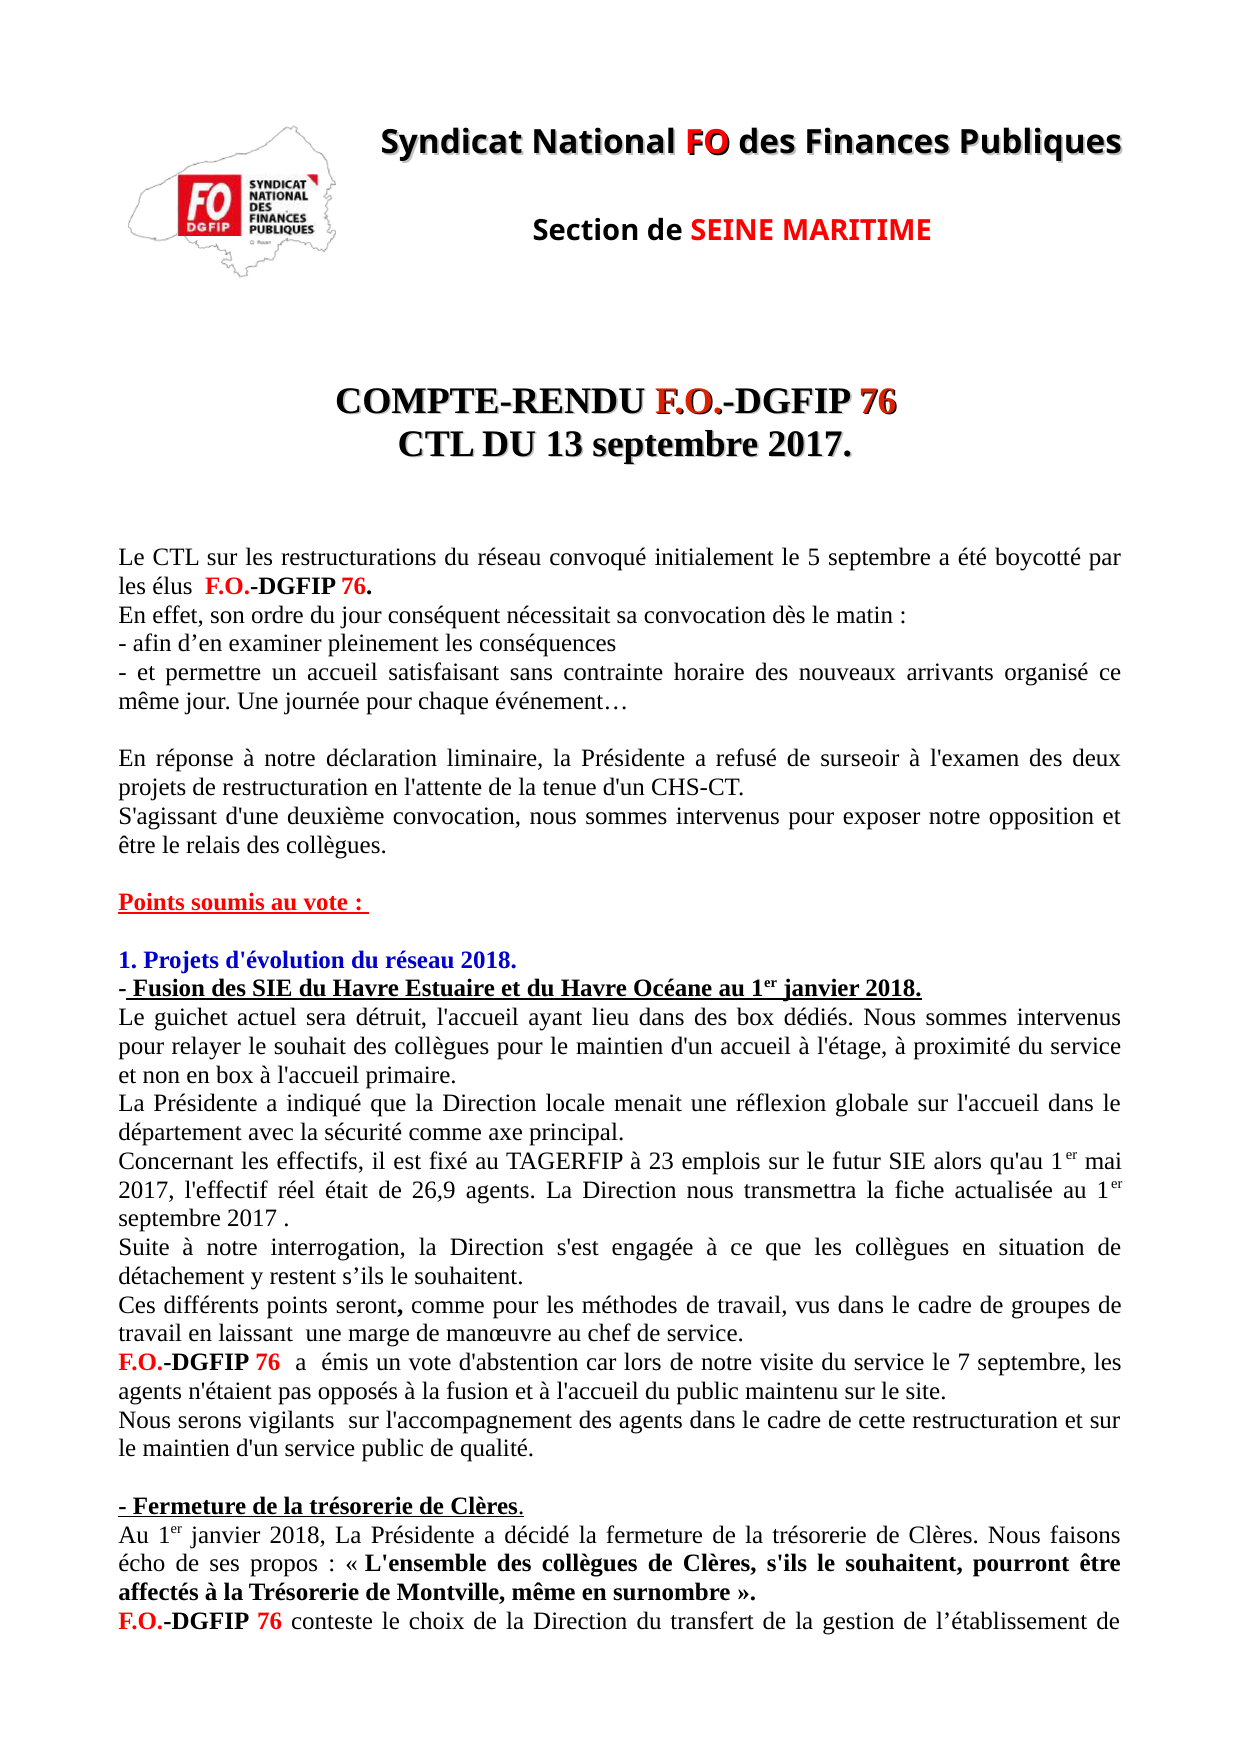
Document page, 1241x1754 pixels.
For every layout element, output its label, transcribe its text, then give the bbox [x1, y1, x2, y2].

text Au 1er janvier 2018, La Présidente a décidé la fermeture de la trésorerie de Clères. Nous faisons écho de ses propos : « L'ensemble des collègues de Clères, s'ils le souhaitent, pourront être affectés à la Trésorerie de Montville, même en surnombre ». [118, 1520, 1122, 1606]
text - afin d’en examiner pleinement les conséquences [118, 628, 1122, 657]
text Ces différents points seront, comme pour les méthodes de travail, vus dans le cadre de groupes de travail en laissant une marge de manœuvre au chef de service. [118, 1290, 1122, 1347]
text Concernant les effectifs, il est fixé au TAGERFIP à 23 emplois sur le futur SIE alors qu'au 1er mai 2017, l'effectif réel était de 26,9 agents. La Direction nous transmettra la fiche actualisée au 1er septembre 2017 . [118, 1146, 1122, 1232]
text Nous serons vigilants sur l'accompagnement des agents dans le cadre de cette restructuration et sur le maintien d'un service public de qualité. [118, 1405, 1122, 1462]
text CTL DU 13 septembre 2017. [118, 421, 1122, 464]
text La Présidente a indiqué que la Direction locale menait une réflexion globale sur l'accueil dans le département avec la sécurité comme axe principal. [118, 1088, 1122, 1146]
text F.O.-DGFIP 76 conteste le choix de la Direction du transfert de la gestion de l’établissement de [118, 1606, 1122, 1635]
text Le CTL sur les restructurations du réseau convoqué initialement le 5 septembre a été boycotté par les élus F.O.-DGFIP 76. [118, 542, 1122, 600]
text En réponse à notre déclaration liminaire, la Présidente a refusé de surseoir à l'examen des deux projets de restructuration en l'attente de la tenue d'un CHS-CT. [118, 743, 1122, 801]
text COMPTE-RENDU F.O.-DGFIP 76 [118, 378, 1122, 421]
picture [118, 118, 342, 280]
table_header Syndicat National FO des Finances Publiques Section de SEINE MARITIME [342, 118, 1122, 280]
text En effet, son ordre du jour conséquent nécessitait sa convocation dès le matin : [118, 600, 1122, 628]
text Points soumis au vote : [118, 887, 1122, 916]
text 1. Projets d'évolution du réseau 2018. [118, 945, 1122, 973]
text S'agissant d'une deuxième convocation, nous sommes intervenus pour exposer notre opposition et être le relais des collègues. [118, 801, 1122, 858]
text - et permettre un accueil satisfaisant sans contrainte horaire des nouveaux arrivants organisé ce même jour. Une journée pour chaque événement… [118, 657, 1122, 715]
text F.O.-DGFIP 76 a émis un vote d'abstention car lors de notre visite du service le 7 septembre, les agents n'étaient pas opposés à la fusion et à l'accueil du public maintenu sur le site. [118, 1347, 1122, 1405]
text - Fermeture de la trésorerie de Clères. [118, 1491, 1122, 1520]
text - Fusion des SIE du Havre Estuaire et du Havre Océane au 1er janvier 2018. [118, 973, 1122, 1002]
text Suite à notre interrogation, la Direction s'est engagée à ce que les collègues en situation de détachement y restent s’ils le souhaitent. [118, 1232, 1122, 1290]
text Le guichet actuel sera détruit, l'accueil ayant lieu dans des box dédiés. Nous sommes intervenus pour relayer le souhait des collègues pour le maintien d'un accueil à l'étage, à proximité du service et non en box à l'accueil primaire. [118, 1002, 1122, 1088]
